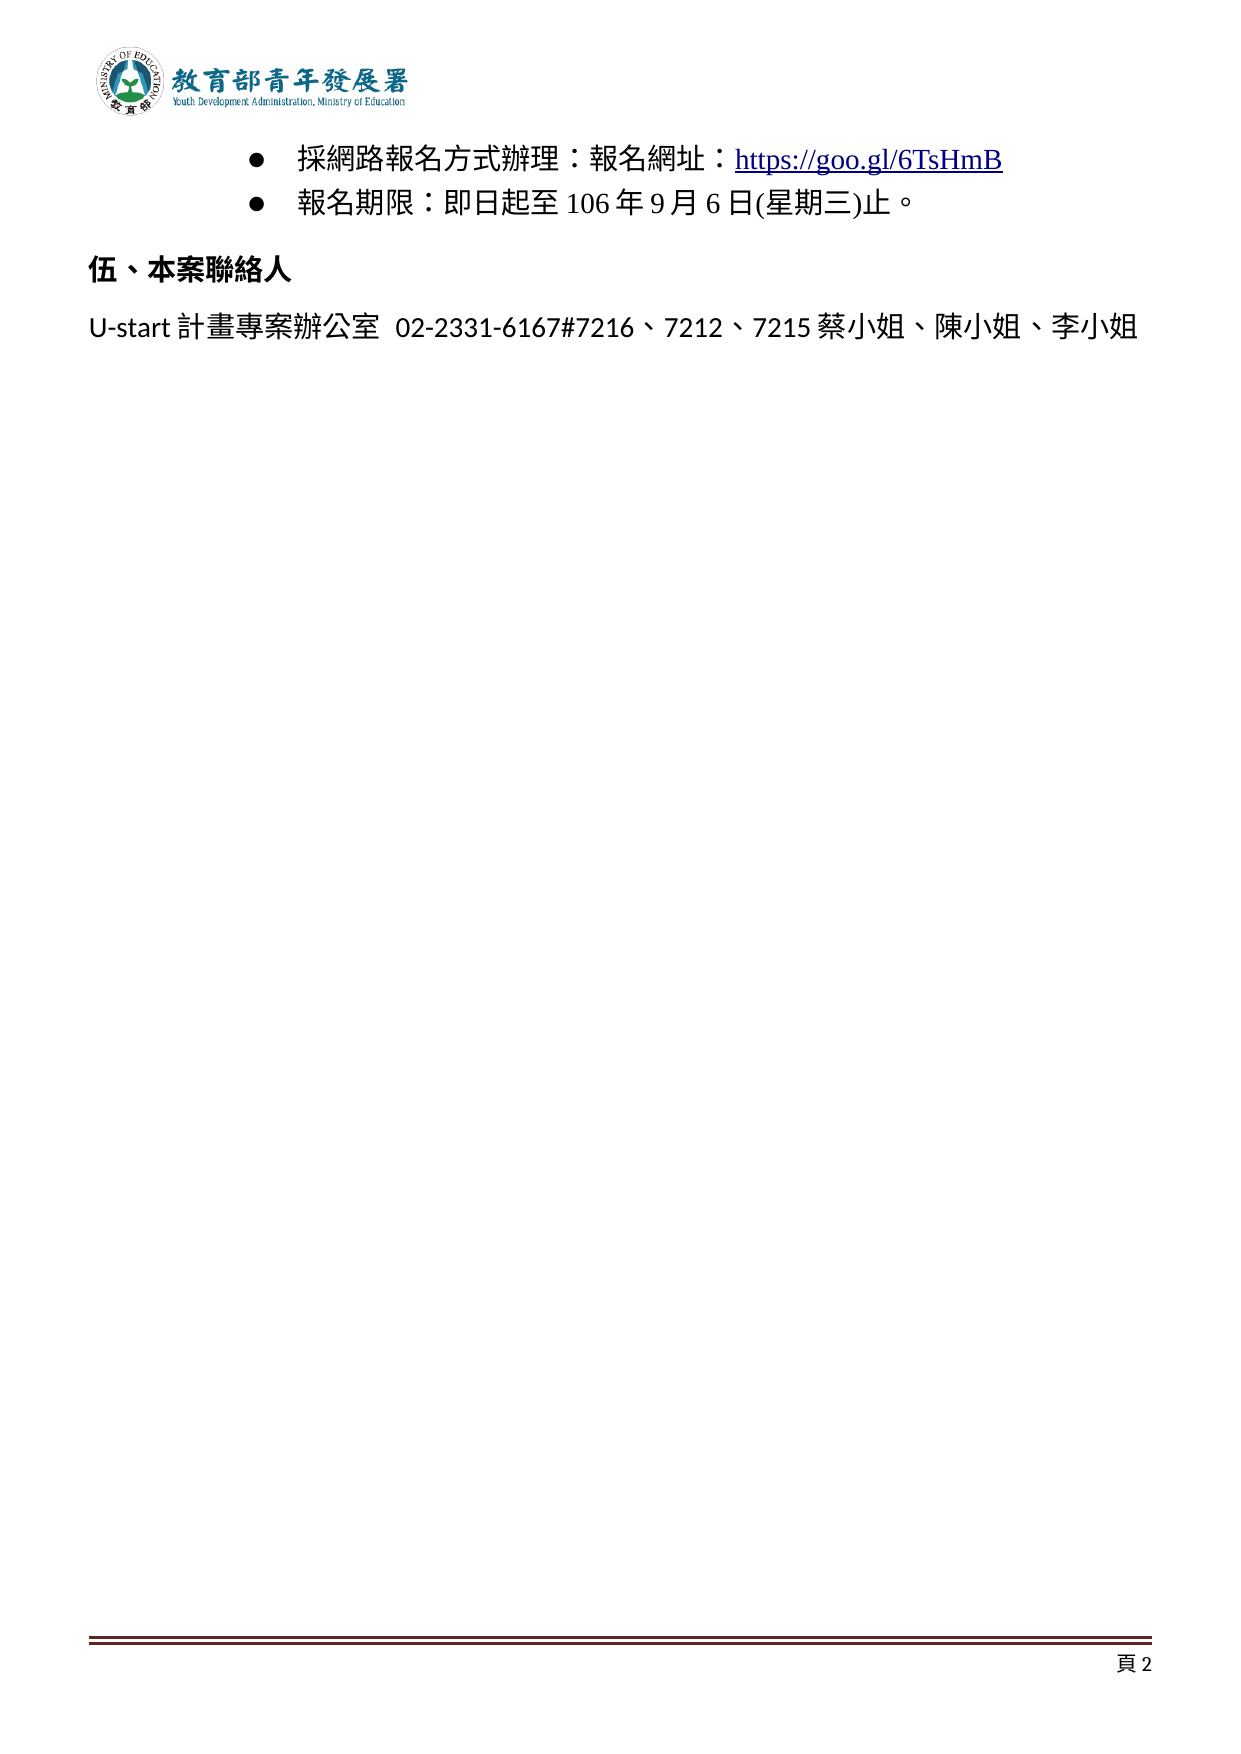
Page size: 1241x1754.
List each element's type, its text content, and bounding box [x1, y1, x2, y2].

list 報名期限：即日起至106年9月6日(星期三)止。 [247, 180, 1127, 222]
text U-start計畫專案辦公室 02-2331-6167#7216、7212、7215 蔡小姐、陳小姐、李小姐 [89, 296, 1152, 348]
list 採網路報名方式辦理：報名網址：https://goo.gl/6TsHmB [247, 128, 1152, 180]
text 伍、本案聯絡人 [89, 247, 1127, 289]
